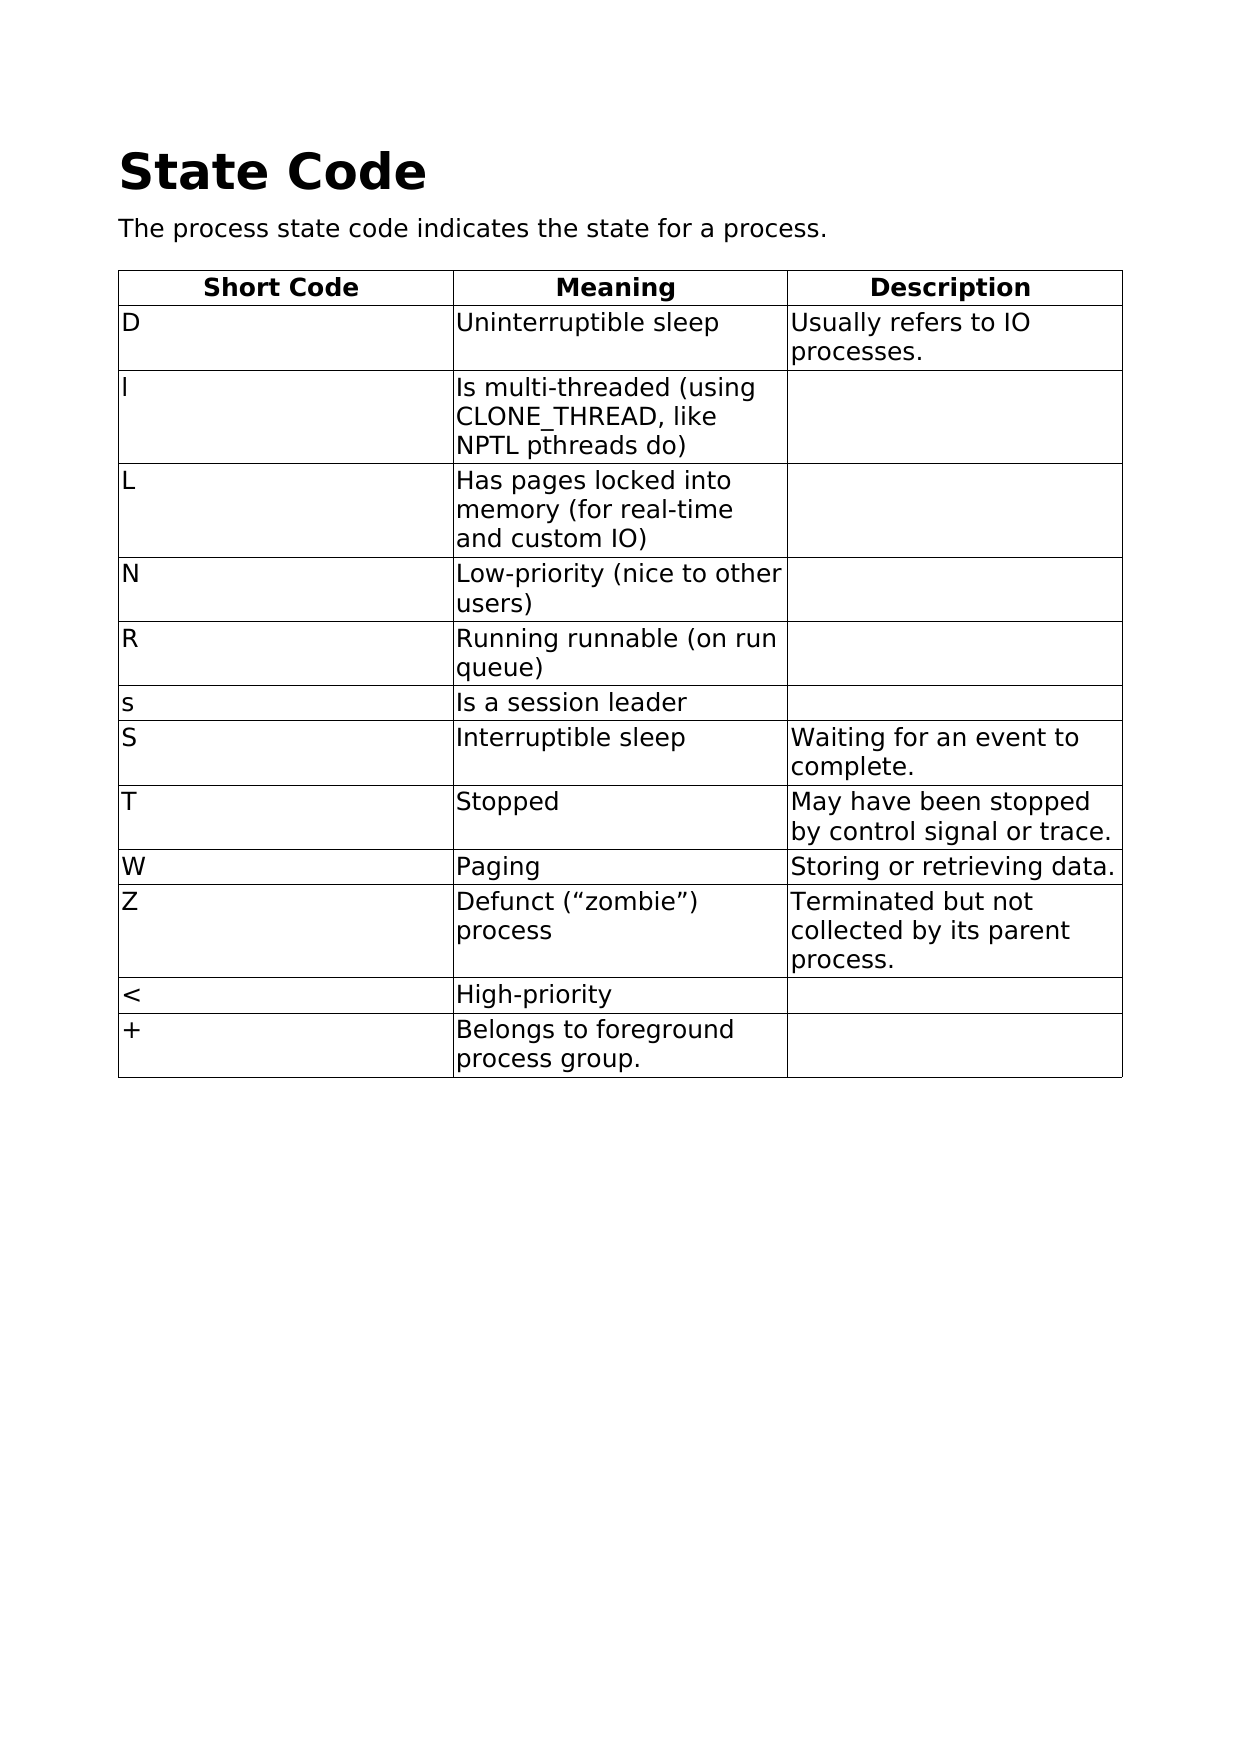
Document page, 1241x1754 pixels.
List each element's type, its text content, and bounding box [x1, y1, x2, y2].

table_cell Low-priority (nice to other users) [454, 558, 787, 621]
subtitle State Code [118, 143, 1122, 201]
table_cell N [119, 558, 453, 621]
table_cell Storing or retrieving data. [788, 850, 1122, 884]
table_cell Usually refers to IO processes. [788, 306, 1122, 370]
table_cell Uninterruptible sleep [454, 306, 787, 370]
table_cell [788, 464, 1122, 557]
table_cell Z [119, 885, 453, 977]
table_cell T [119, 786, 453, 849]
table_cell [788, 978, 1122, 1012]
table_header Short Code [119, 271, 453, 305]
table_cell May have been stopped by control signal or trace. [788, 786, 1122, 849]
table_cell Has pages locked into memory (for real-time and custom IO) [454, 464, 787, 557]
table_cell [788, 686, 1122, 720]
table_cell Waiting for an event to complete. [788, 721, 1122, 784]
table_cell Terminated but not collected by its parent process. [788, 885, 1122, 977]
table_cell [788, 371, 1122, 463]
table_header Description [788, 271, 1122, 305]
table_cell [788, 558, 1122, 621]
table_cell D [119, 306, 453, 370]
table_cell Stopped [454, 786, 787, 849]
table_cell S [119, 721, 453, 784]
table_cell < [119, 978, 453, 1012]
table_cell Belongs to foreground process group. [454, 1014, 787, 1077]
table_cell L [119, 464, 453, 557]
table_cell Is multi-threaded (using CLONE_THREAD, like NPTL pthreads do) [454, 371, 787, 463]
table_cell Defunct (“zombie”) process [454, 885, 787, 977]
table_cell R [119, 622, 453, 685]
table_cell l [119, 371, 453, 463]
table_cell s [119, 686, 453, 720]
table_cell W [119, 850, 453, 884]
table_cell Is a session leader [454, 686, 787, 720]
table_cell High-priority [454, 978, 787, 1012]
table_header Meaning [454, 271, 787, 305]
table_cell [788, 1014, 1122, 1077]
table_cell + [119, 1014, 453, 1077]
table_cell Paging [454, 850, 787, 884]
table_cell Interruptible sleep [454, 721, 787, 784]
table_cell [788, 622, 1122, 685]
table_cell Running runnable (on run queue) [454, 622, 787, 685]
text The process state code indicates the state for a process. [118, 214, 1122, 243]
